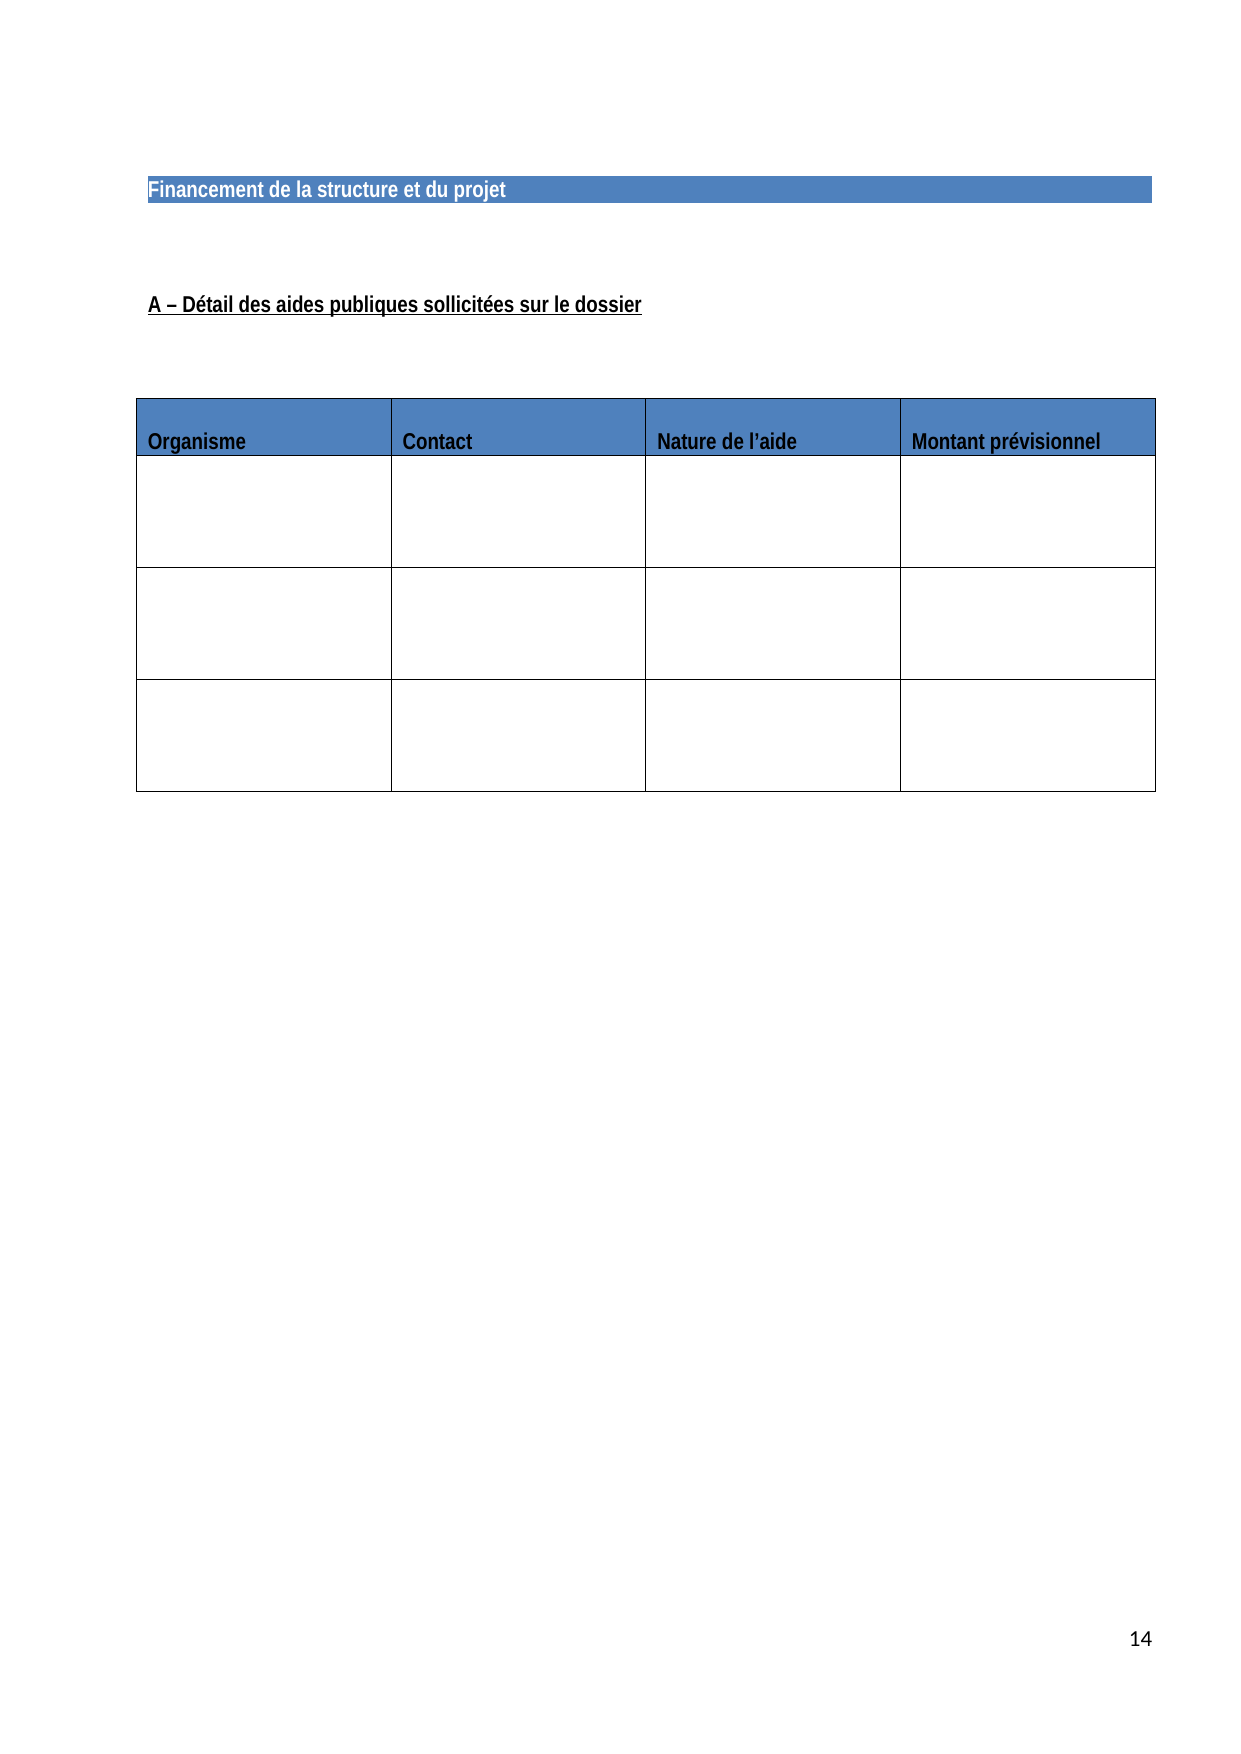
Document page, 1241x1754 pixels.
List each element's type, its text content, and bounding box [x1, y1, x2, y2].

table_cell [646, 456, 900, 567]
text Financement de la structure et du projet [148, 176, 1152, 203]
table_cell [646, 680, 900, 791]
table_cell [137, 568, 391, 679]
table_cell [901, 568, 1155, 679]
table_cell [901, 456, 1155, 567]
table_header Organisme [137, 399, 391, 455]
table_cell [646, 568, 900, 679]
table_header Contact [392, 399, 645, 455]
table_header Nature de l’aide [646, 399, 900, 455]
table_cell [901, 680, 1155, 791]
table_cell [137, 680, 391, 791]
table_cell [392, 680, 645, 791]
text A – Détail des aides publiques sollicitées sur le dossier [148, 291, 1152, 318]
table_cell [392, 456, 645, 567]
table_cell [137, 456, 391, 567]
table_cell [392, 568, 645, 679]
table_header Montant prévisionnel [901, 399, 1155, 455]
